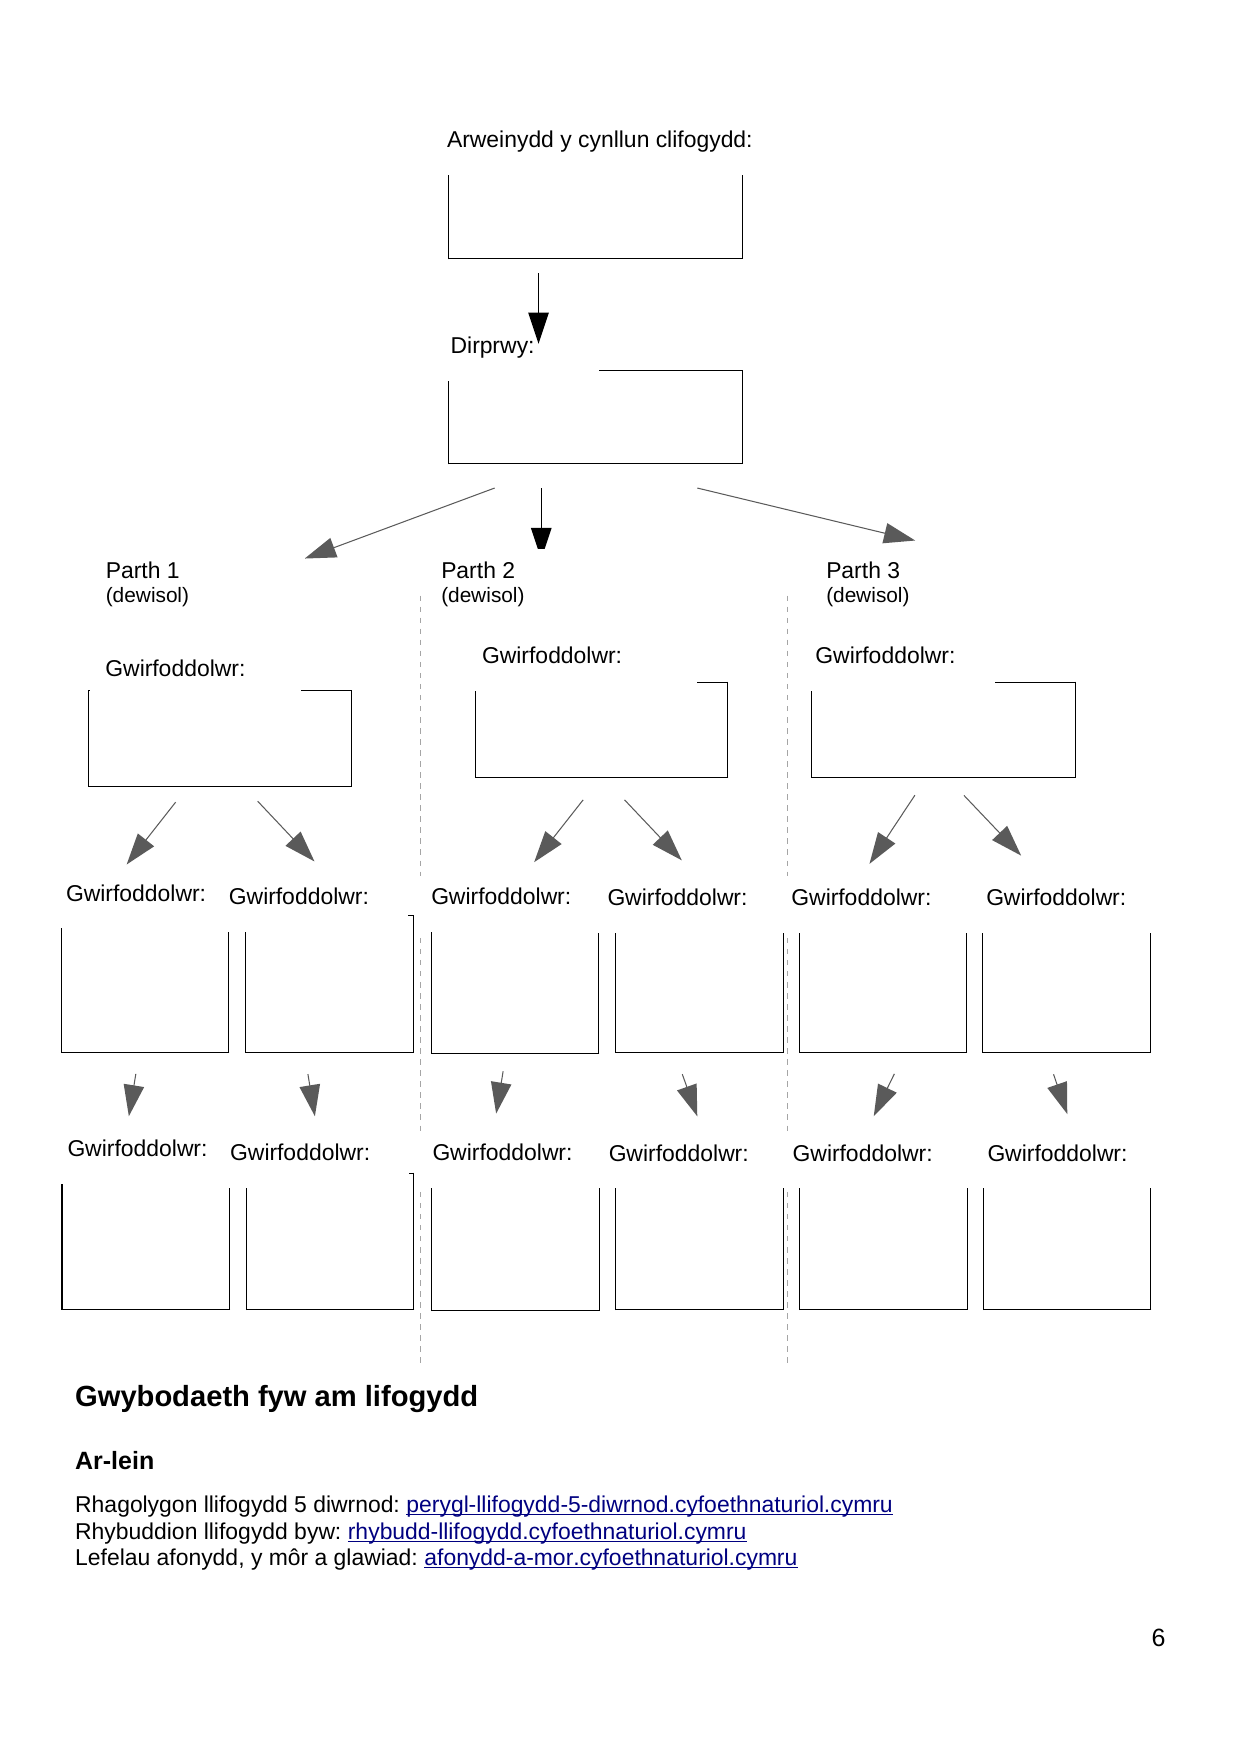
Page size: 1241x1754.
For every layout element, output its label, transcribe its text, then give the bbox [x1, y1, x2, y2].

text Parth 3 (dewisol) [826, 557, 1011, 607]
text Gwirfoddolwr: [230, 1139, 394, 1165]
text Gwirfoddolwr: [105, 654, 286, 681]
text Dirprwy: [450, 332, 584, 359]
text Gwirfoddolwr: [986, 884, 1151, 910]
text Rhagolygon llifogydd 5 diwrnod: perygl-llifogydd-5-diwrnod.cyfoethnaturiol.cymru Rhybuddion llifogydd byw: rhybudd-llifogydd.cyfoethnaturiol.cymru Lefelau afonydd, y môr a glawiad: afonydd-a-mor.cyfoethnaturiol.cymru [75, 1491, 1165, 1571]
text Zone 2 [641, 587, 663, 616]
text Gwirfoddolwr: [608, 1139, 773, 1166]
text Arweinydd y cynllun clifogydd: [447, 126, 792, 152]
text Gwirfoddolwr: [67, 1135, 215, 1162]
text Gwirfoddolwr: [229, 883, 393, 910]
text Gwirfoddolwr: [791, 884, 956, 910]
text Parth 1 (dewisol) [106, 557, 290, 607]
text Gwirfoddolwr: [987, 1139, 1152, 1166]
text Gwirfoddolwr: [66, 879, 214, 906]
text Gwirfoddolwr: [792, 1139, 957, 1166]
text Gwirfoddolwr: [815, 642, 980, 668]
text Parth 2 (dewisol) [441, 557, 626, 607]
text Gwirfoddolwr: [431, 883, 592, 910]
text Gwirfoddolwr: [607, 884, 772, 910]
text Gwybodaeth fyw am lifogydd Ar-lein [75, 1379, 1165, 1475]
text Gwirfoddolwr: [482, 642, 682, 668]
text Gwirfoddolwr: [432, 1139, 593, 1165]
